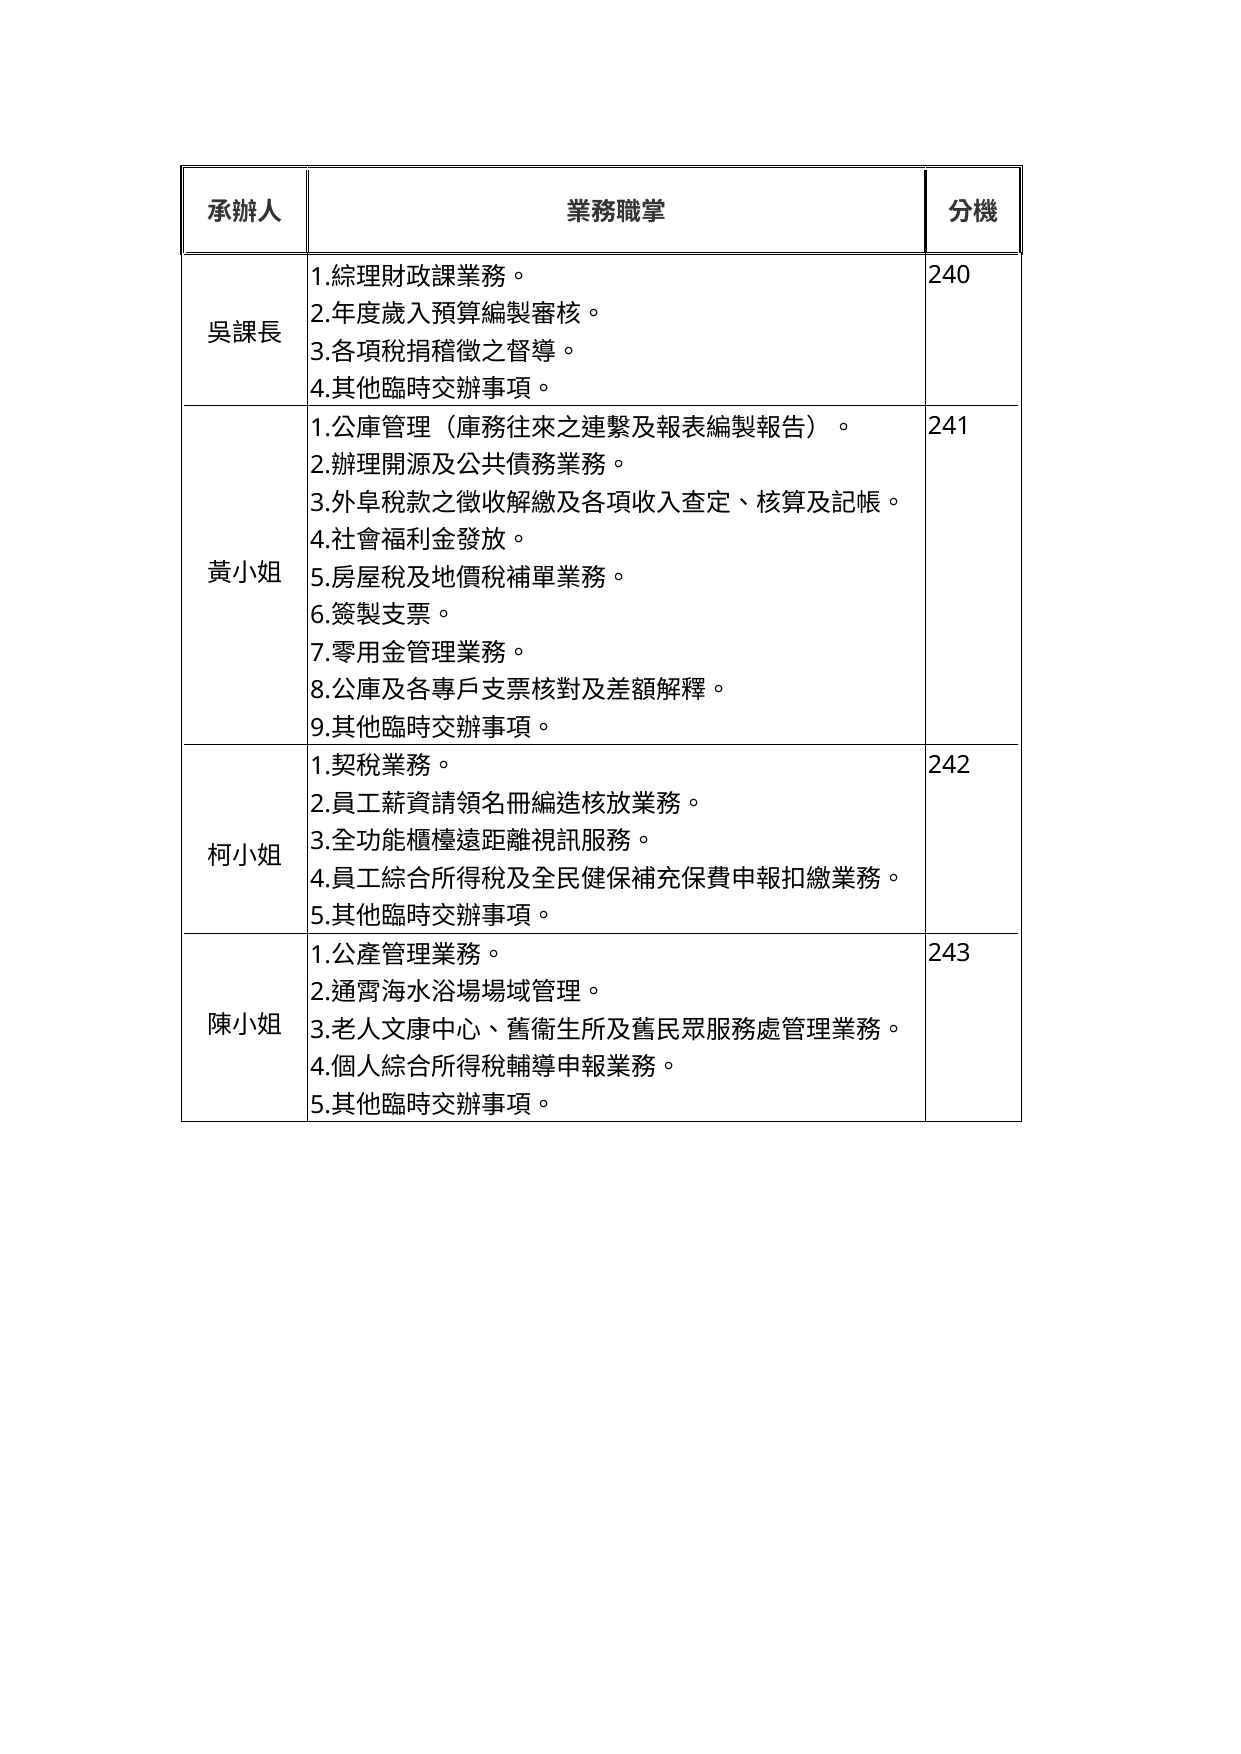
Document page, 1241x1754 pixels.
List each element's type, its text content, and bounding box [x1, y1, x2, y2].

table_cell 黃小姐 [182, 405, 307, 744]
table_cell 243 [926, 933, 1021, 1121]
table_header 分機 [925, 168, 1019, 252]
table_cell 242 [926, 744, 1021, 932]
table_cell 1.契稅業務。 2.員工薪資請領名冊編造核放業務。 3.全功能櫃檯遠距離視訊服務。 4.員工綜合所得稅及全民健保補充保費申報扣繳業務。 5.其他臨時交辦事項。 [308, 745, 925, 932]
table_header 業務職掌 [308, 168, 925, 252]
table_cell 1.公產管理業務。 2.通霄海水浴場場域管理。 3.老人文康中心、舊衞生所及舊民眾服務處管理業務。 4.個人綜合所得稅輔導申報業務。 5.其他臨時交辦事項。 [308, 934, 925, 1121]
table_cell 1.綜理財政課業務。 2.年度歲入預算編製審核。 3.各項稅捐稽徵之督導。 4.其他臨時交辦事項。 [308, 255, 925, 405]
table_cell 1.公庫管理（庫務往來之連繫及報表編製報告）。 2.辦理開源及公共債務業務。 3.外阜稅款之徵收解繳及各項收入查定、核算及記帳。 4.社會福利金發放。 5.房屋稅及地價稅補單業務。 6.簽製支票。 7.零用金管理業務。 8.公庫及各專戶支票核對及差額解釋。 9.其他臨時交辦事項。 [308, 406, 925, 744]
table_cell 241 [926, 405, 1021, 744]
table_cell 柯小姐 [182, 744, 307, 932]
table_header 承辦人 [184, 168, 308, 252]
table_cell 吳課長 [182, 252, 307, 405]
table_cell 240 [926, 252, 1021, 405]
table_cell 陳小姐 [182, 933, 307, 1121]
